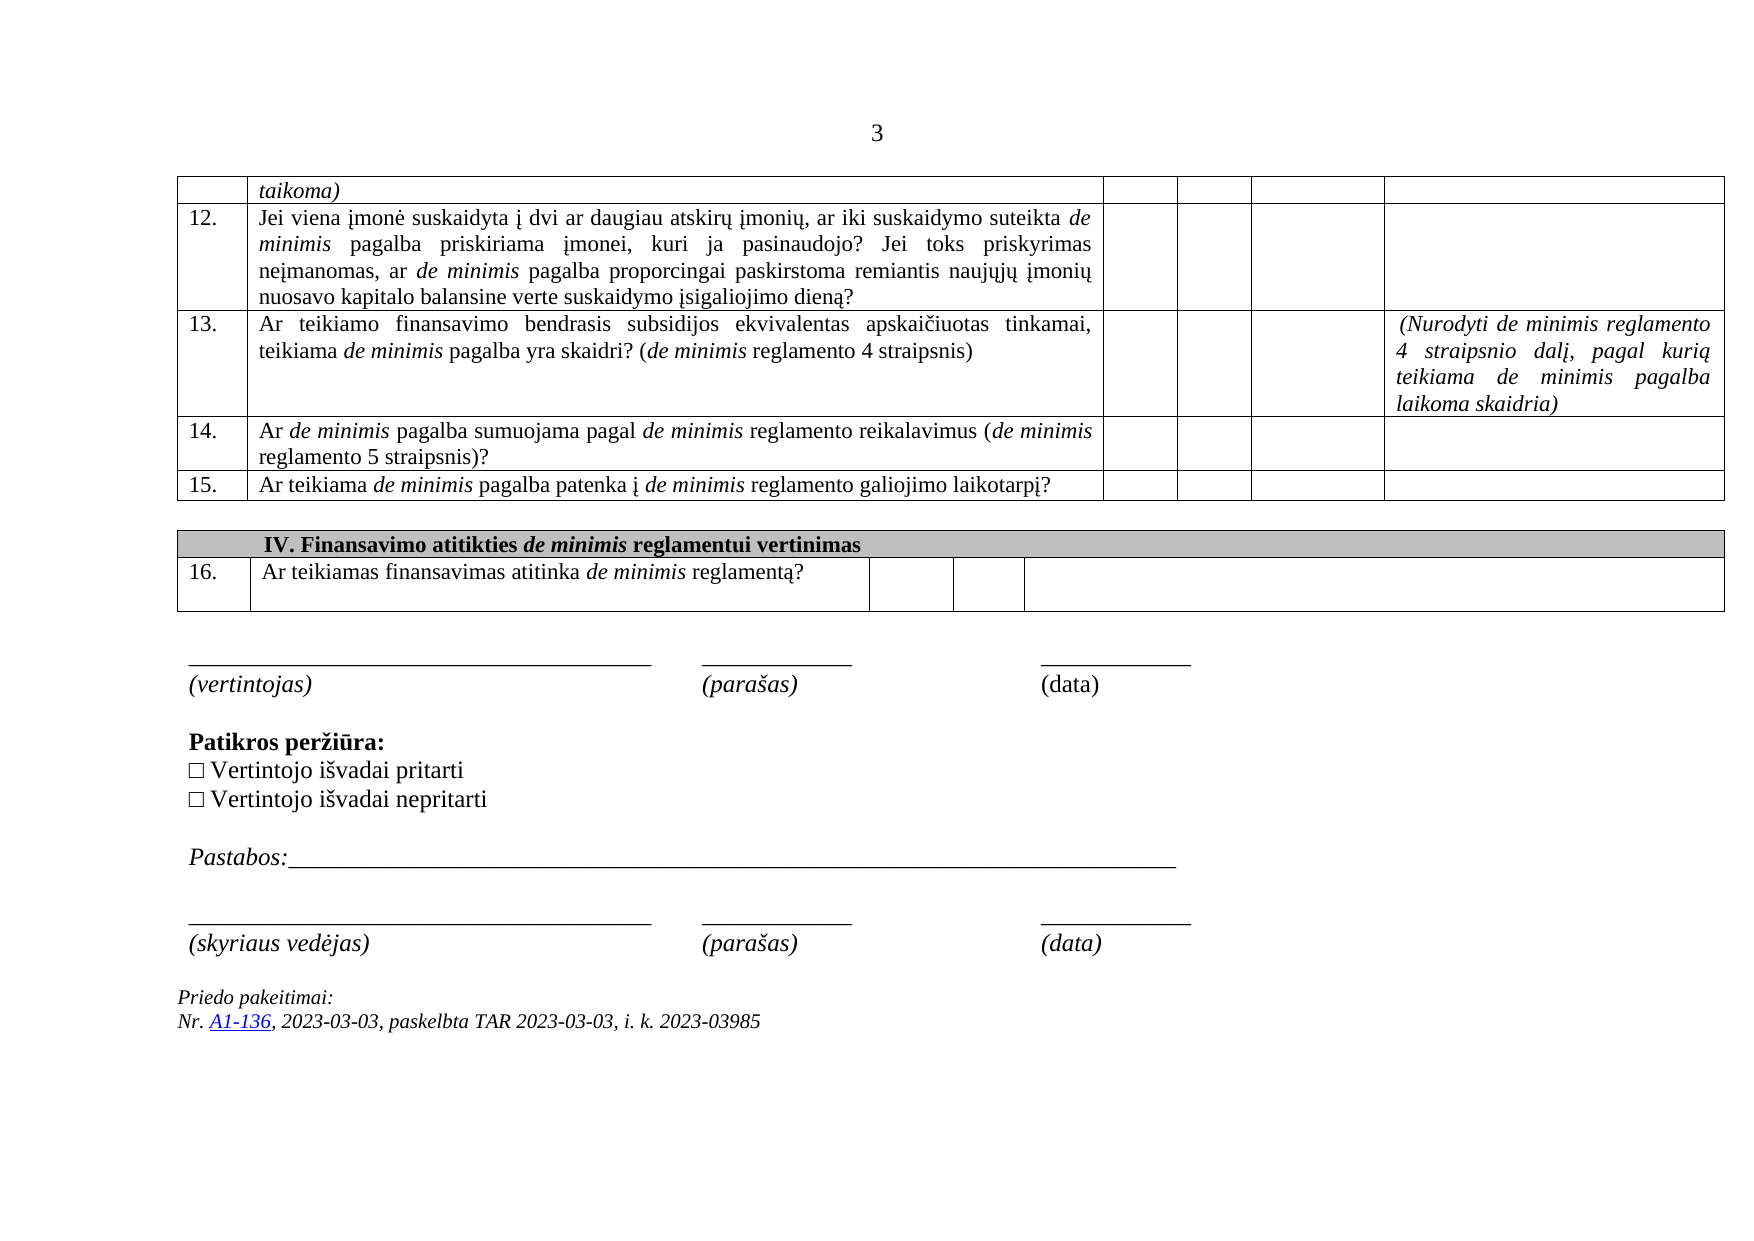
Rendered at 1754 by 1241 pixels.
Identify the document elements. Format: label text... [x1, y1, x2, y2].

table_cell [1104, 417, 1177, 470]
table_cell Ar teikiamo finansavimo bendrasis subsidijos ekvivalentas apskaičiuotas tinkamai, teikiama de minimis pagalba yra skaidri? (de minimis reglamento 4 straipsnis) [248, 311, 1103, 416]
table_cell [1178, 311, 1251, 416]
table_cell 15. [178, 471, 247, 500]
table_cell [1252, 204, 1384, 309]
table_cell [1385, 204, 1724, 309]
table_cell ____________ (parašas) [691, 899, 1029, 957]
table_cell [1104, 204, 1177, 309]
table_cell ____________ (data) [1030, 899, 1369, 957]
table_header IV. Finansavimo atitikties de minimis reglamentui vertinimas [178, 531, 1724, 557]
table_cell Ar de minimis pagalba sumuojama pagal de minimis reglamento reikalavimus (de minimis reglamento 5 straipsnis)? [248, 417, 1103, 470]
table_cell Ar teikiama de minimis pagalba patenka į de minimis reglamento galiojimo laikotarpį? [248, 471, 1103, 500]
table_cell [1104, 471, 1177, 500]
table_cell _____________________________________ (skyriaus vedėjas) [177, 899, 691, 957]
table_cell [1252, 177, 1384, 203]
table_cell [1104, 311, 1177, 416]
table_cell [1385, 471, 1724, 500]
table_header _____________________________________ (vertintojas) [177, 612, 691, 698]
table_cell 14. [178, 417, 247, 470]
table_cell [1104, 177, 1177, 203]
table_cell [1178, 471, 1251, 500]
table_cell [1385, 177, 1724, 203]
table_header ____________ (parašas) [691, 612, 1029, 698]
table_cell [1178, 177, 1251, 203]
table_cell [178, 177, 247, 203]
table_cell 12. [178, 204, 247, 309]
text Priedo pakeitimai: [177, 985, 1577, 1009]
table_cell [954, 558, 1024, 611]
table_cell Jei viena įmonė suskaidyta į dvi ar daugiau atskirų įmonių, ar iki suskaidymo suteikta de minimis pagalba priskiriama įmonei, kuri ja pasinaudojo? Jei toks priskyrimas neįmanomas, ar de minimis pagalba proporcingai paskirstoma remiantis naujųjų įmonių nuosavo kapitalo balansine verte suskaidymo įsigaliojimo dieną? [248, 204, 1103, 309]
table_cell [1252, 471, 1384, 500]
table_cell [1178, 204, 1251, 309]
table_cell [1025, 558, 1724, 611]
table_cell Patikros peržiūra: □ Vertintojo išvadai pritarti □ Vertintojo išvadai nepritarti Pastabos:_______________________________________________________________________ [177, 698, 1369, 899]
text Nr. A1-136, 2023-03-03, paskelbta TAR 2023-03-03, i. k. 2023-03985 [177, 1009, 1577, 1033]
table_header ____________ (data) [1030, 612, 1369, 698]
table_cell Ar teikiamas finansavimas atitinka de minimis reglamentą? [251, 558, 869, 611]
table_cell [1252, 311, 1384, 416]
table_cell taikoma) [248, 177, 1103, 203]
table_cell 13. [178, 311, 247, 416]
table_cell [1385, 417, 1724, 470]
table_cell (Nurodyti de minimis reglamento 4 straipsnio dalį, pagal kurią teikiama de minimis pagalba laikoma skaidria) [1385, 311, 1724, 416]
table_cell [1178, 417, 1251, 470]
table_cell 16. [178, 558, 250, 611]
table_cell [870, 558, 953, 611]
table_cell [1252, 417, 1384, 470]
